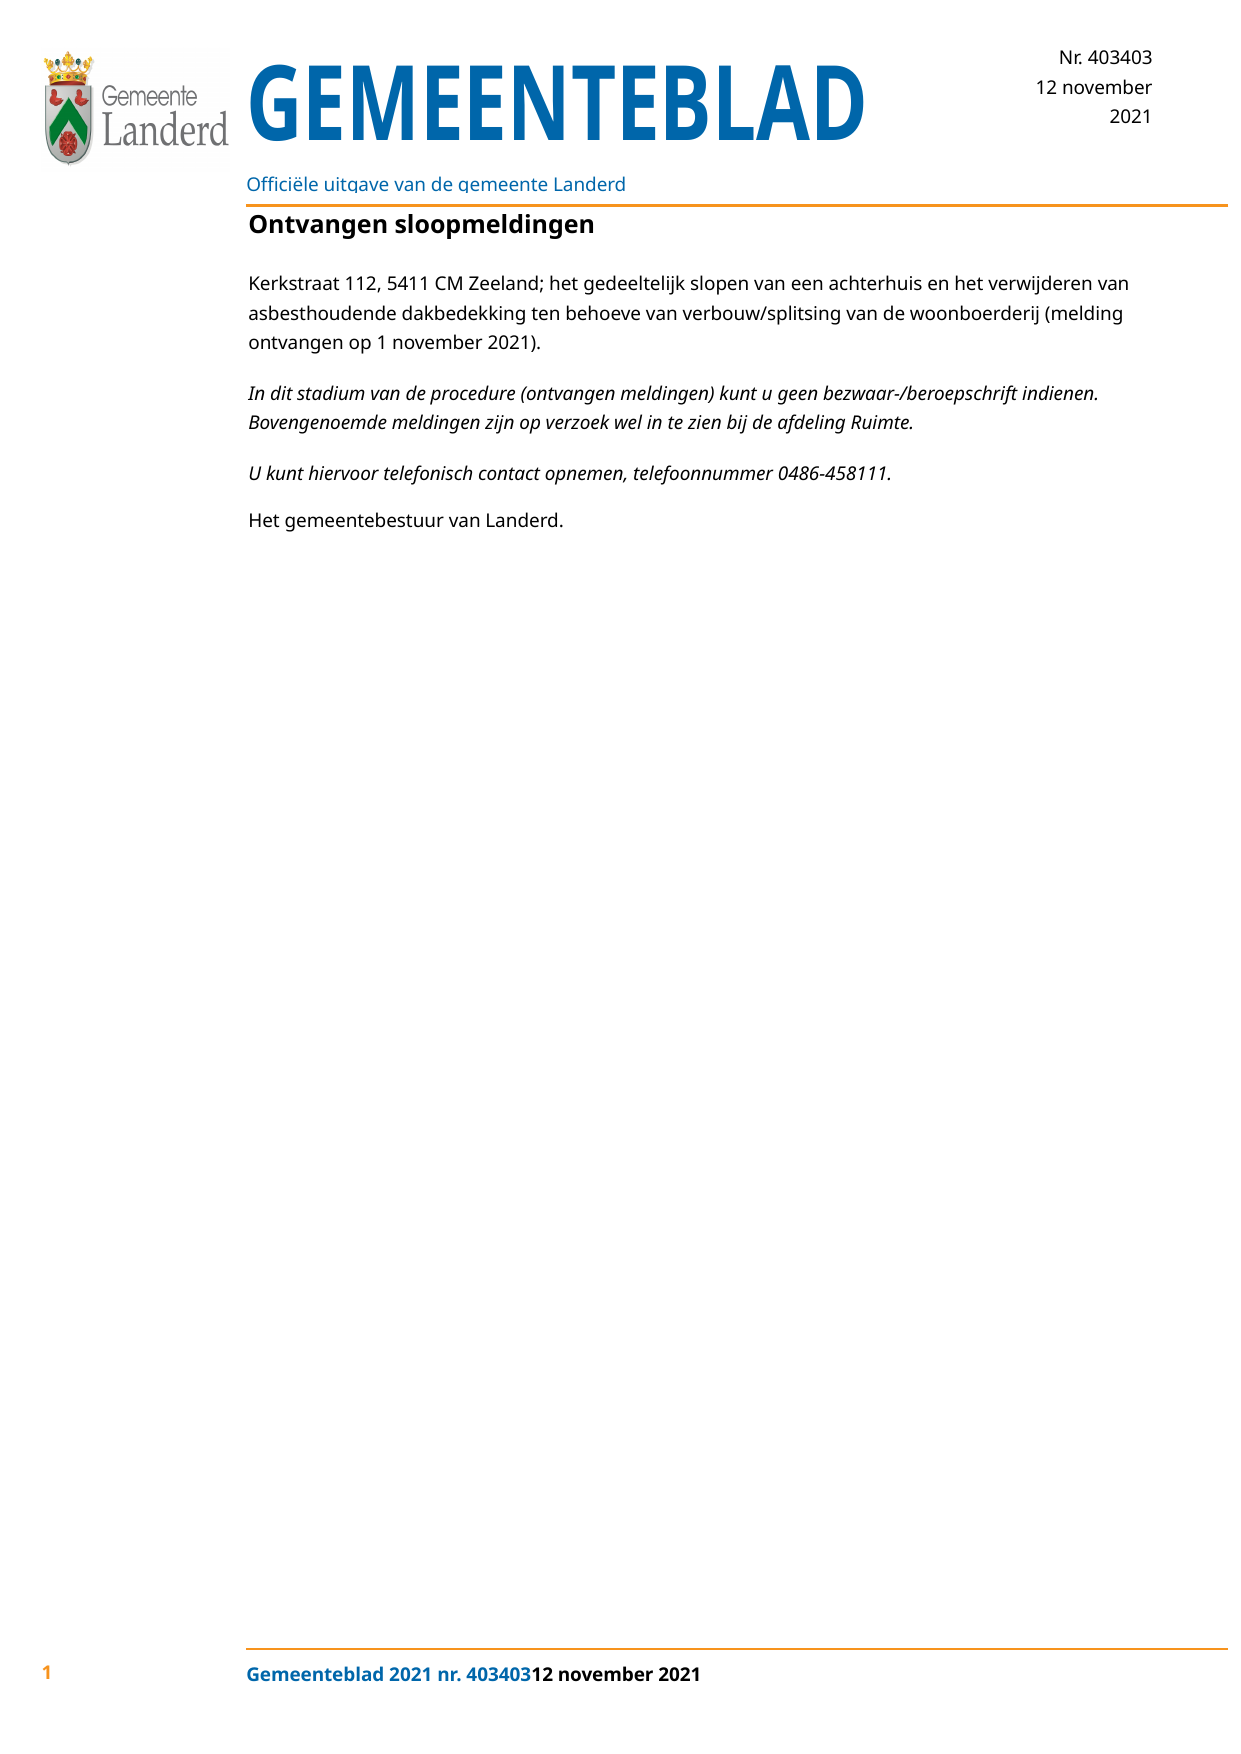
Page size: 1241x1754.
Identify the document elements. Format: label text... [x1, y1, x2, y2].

text Het gemeentebestuur van Landerd. [248, 508, 1152, 533]
text U kunt hiervoor telefonisch contact opnemen, telefoonnummer 0486-458111. [248, 460, 1152, 486]
text Ontvangen sloopmeldingen [248, 207, 1152, 241]
picture [41, 47, 231, 172]
text Kerkstraat 112, 5411 CM Zeeland; het gedeeltelijk slopen van een achterhuis en het verwijderen van asbesthoudende dakbedekking ten behoeve van verbouw/splitsing van de woonboerderij (melding ontvangen op 1 november 2021). [248, 270, 1152, 355]
text In dit stadium van de procedure (ontvangen meldingen) kunt u geen bezwaar-/beroepschrift indienen. Bovengenoemde meldingen zijn op verzoek wel in te zien bij de afdeling Ruimte. [248, 380, 1152, 435]
